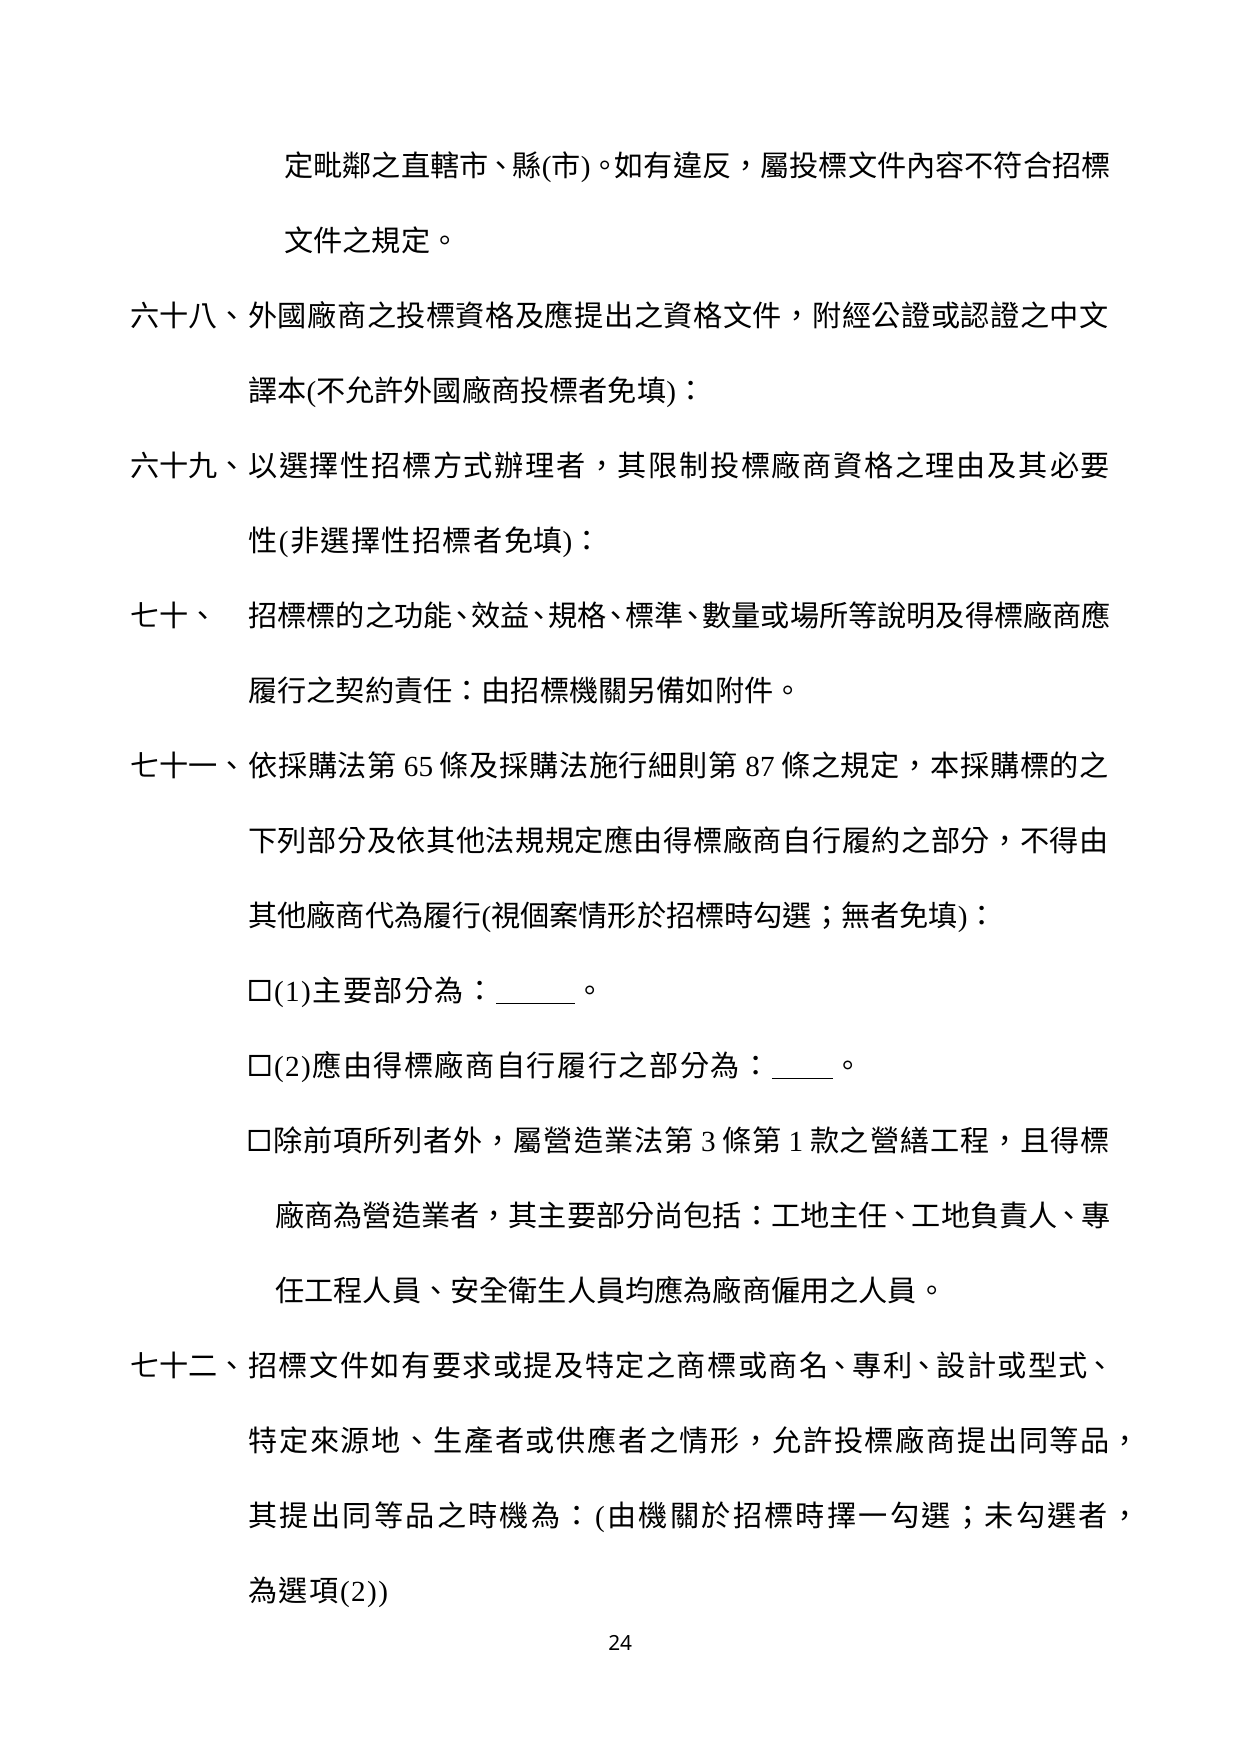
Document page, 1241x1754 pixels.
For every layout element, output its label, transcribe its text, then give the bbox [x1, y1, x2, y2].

list 招標文件如有要求或提及特定之商標或商名、專利、設計或型式、特定來源地、生產者或供應者之情形，允許投標廠商提出同等品，其提出同等品之時機為：(由機關於招標時擇一勾選；未勾選者，為選項(2)) [130, 1326, 1110, 1626]
text (1)主要部分為： 。 [130, 951, 1110, 1026]
list 外國廠商之投標資格及應提出之資格文件，附經公證或認證之中文譯本(不允許外國廠商投標者免填)： [130, 276, 1110, 426]
list 依採購法第65條及採購法施行細則第87條之規定，本採購標的之下列部分及依其他法規規定應由得標廠商自行履約之部分，不得由其他廠商代為履行(視個案情形於招標時勾選；無者免填)： [130, 726, 1110, 951]
text (2)應由得標廠商自行履行之部分為： 。 [130, 1026, 1110, 1101]
text 定毗鄰之直轄市、縣(市)。如有違反，屬投標文件內容不符合招標文件之規定。 [255, 126, 1110, 276]
text 除前項所列者外，屬營造業法第3條第1款之營繕工程，且得標廠商為營造業者，其主要部分尚包括：工地主任、工地負責人、專任工程人員、安全衛生人員均應為廠商僱用之人員。 [246, 1101, 1110, 1326]
list 以選擇性招標方式辦理者，其限制投標廠商資格之理由及其必要性(非選擇性招標者免填)： [130, 426, 1110, 576]
list 招標標的之功能、效益、規格、標準、數量或場所等說明及得標廠商應履行之契約責任：由招標機關另備如附件。 [130, 576, 1110, 726]
